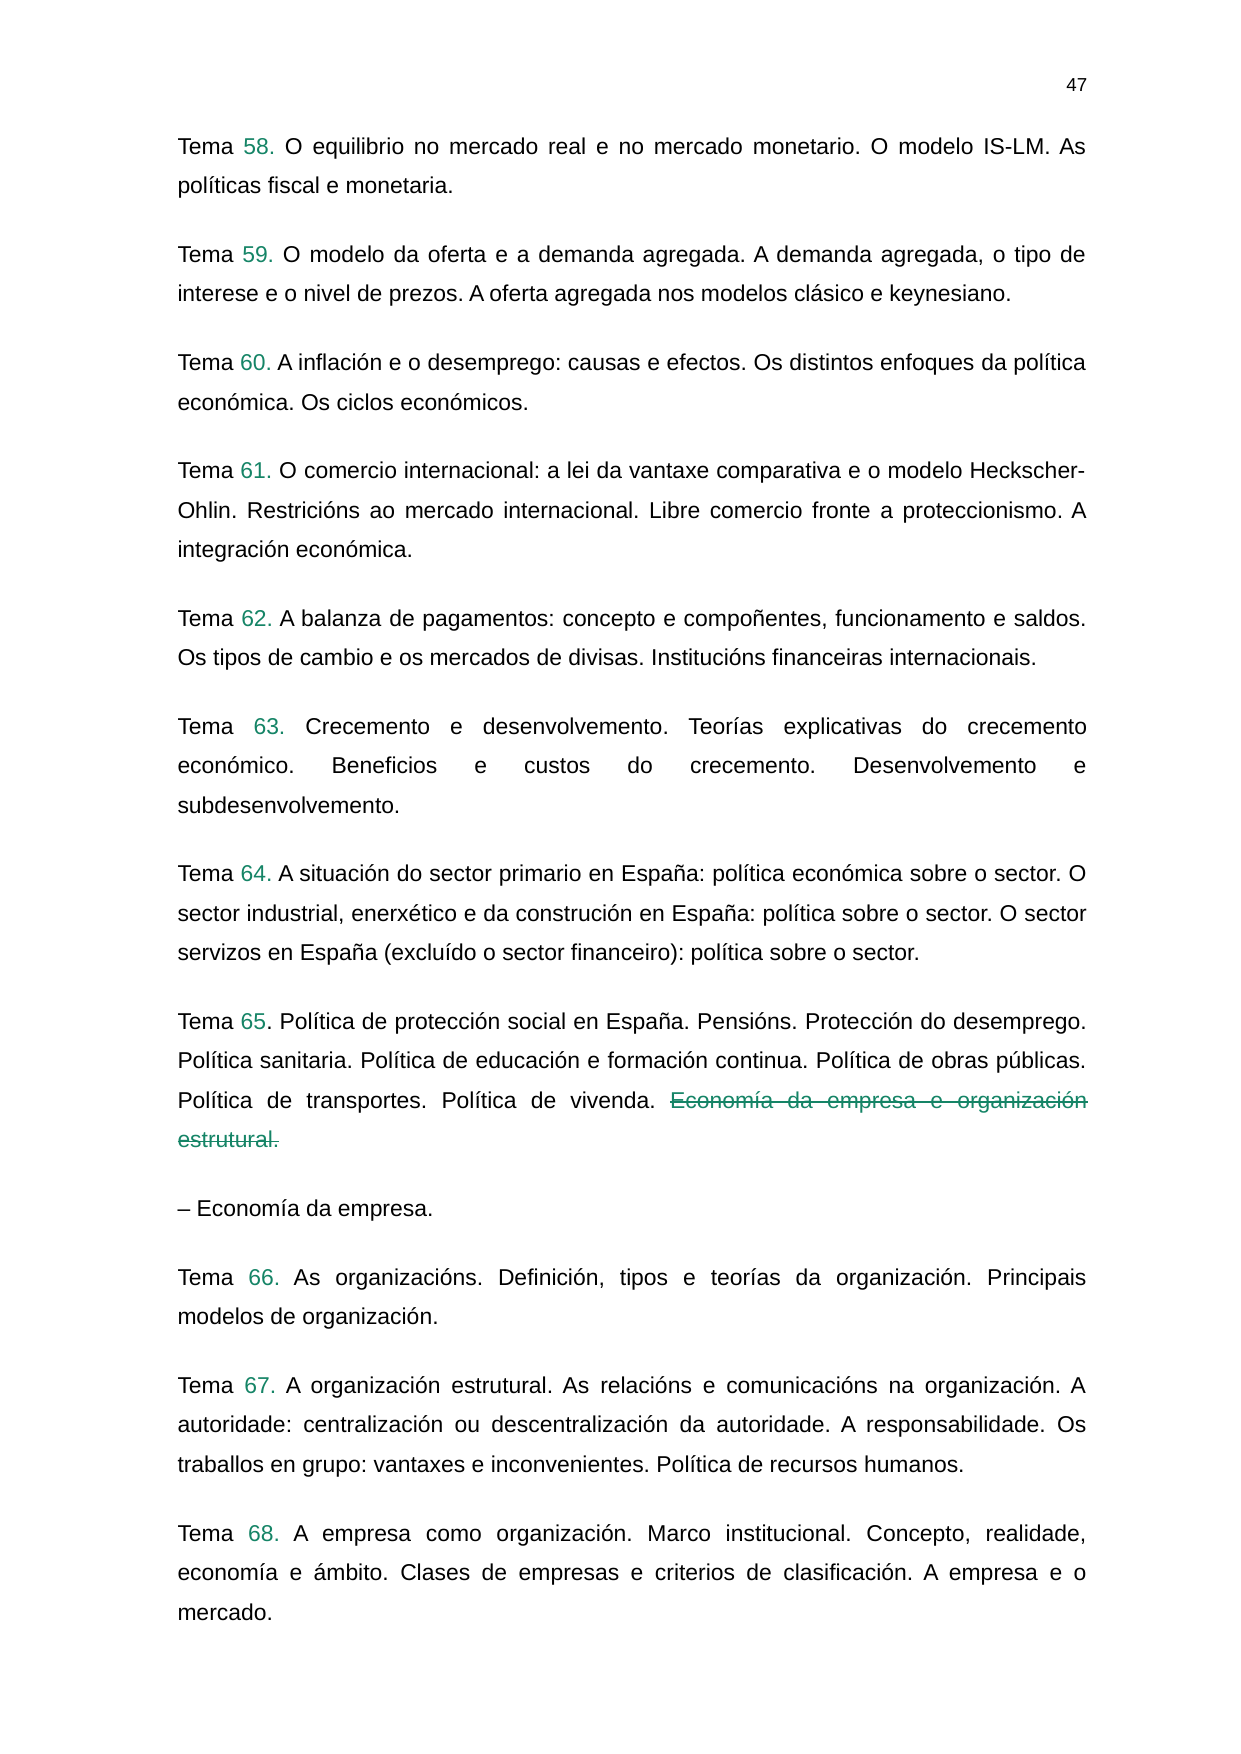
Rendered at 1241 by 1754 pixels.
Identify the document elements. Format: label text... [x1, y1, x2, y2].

text Tema 58. O equilibrio no mercado real e no mercado monetario. O modelo IS-LM. As políticas fiscal e monetaria. [177, 133, 1087, 198]
text Tema 66. As organizacións. Definición, tipos e teorías da organización. Principais modelos de organización. [177, 1264, 1087, 1329]
text Tema 68. A empresa como organización. Marco institucional. Concepto, realidade, economía e ámbito. Clases de empresas e criterios de clasificación. A empresa e o mercado. [177, 1519, 1087, 1625]
text Tema 60. A inflación e o desemprego: causas e efectos. Os distintos enfoques da política económica. Os ciclos económicos. [177, 349, 1087, 415]
text Tema 61. O comercio internacional: a lei da vantaxe comparativa e o modelo Heckscher-Ohlin. Restricións ao mercado internacional. Libre comercio fronte a proteccionismo. A integración económica. [177, 457, 1087, 562]
text Tema 65. Política de protección social en España. Pensións. Protección do desemprego. Política sanitaria. Política de educación e formación continua. Política de obras públicas. Política de transportes. Política de vivenda. Economía da empresa e organización estrutural. [177, 1008, 1087, 1153]
text Tema 64. A situación do sector primario en España: política económica sobre o sector. O sector industrial, enerxético e da construción en España: política sobre o sector. O sector servizos en España (excluído o sector financeiro): política sobre o sector. [177, 860, 1087, 966]
text – Economía da empresa. [177, 1195, 1087, 1221]
text Tema 67. A organización estrutural. As relacións e comunicacións na organización. A autoridade: centralización ou descentralización da autoridade. A responsabilidade. Os traballos en grupo: vantaxes e inconvenientes. Política de recursos humanos. [177, 1372, 1087, 1477]
text Tema 63. Crecemento e desenvolvemento. Teorías explicativas do crecemento económico. Beneficios e custos do crecemento. Desenvolvemento e subdesenvolvemento. [177, 713, 1087, 818]
text Tema 59. O modelo da oferta e a demanda agregada. A demanda agregada, o tipo de interese e o nivel de prezos. A oferta agregada nos modelos clásico e keynesiano. [177, 241, 1087, 307]
text Tema 62. A balanza de pagamentos: concepto e compoñentes, funcionamento e saldos. Os tipos de cambio e os mercados de divisas. Institucións financeiras internacionais. [177, 605, 1087, 671]
